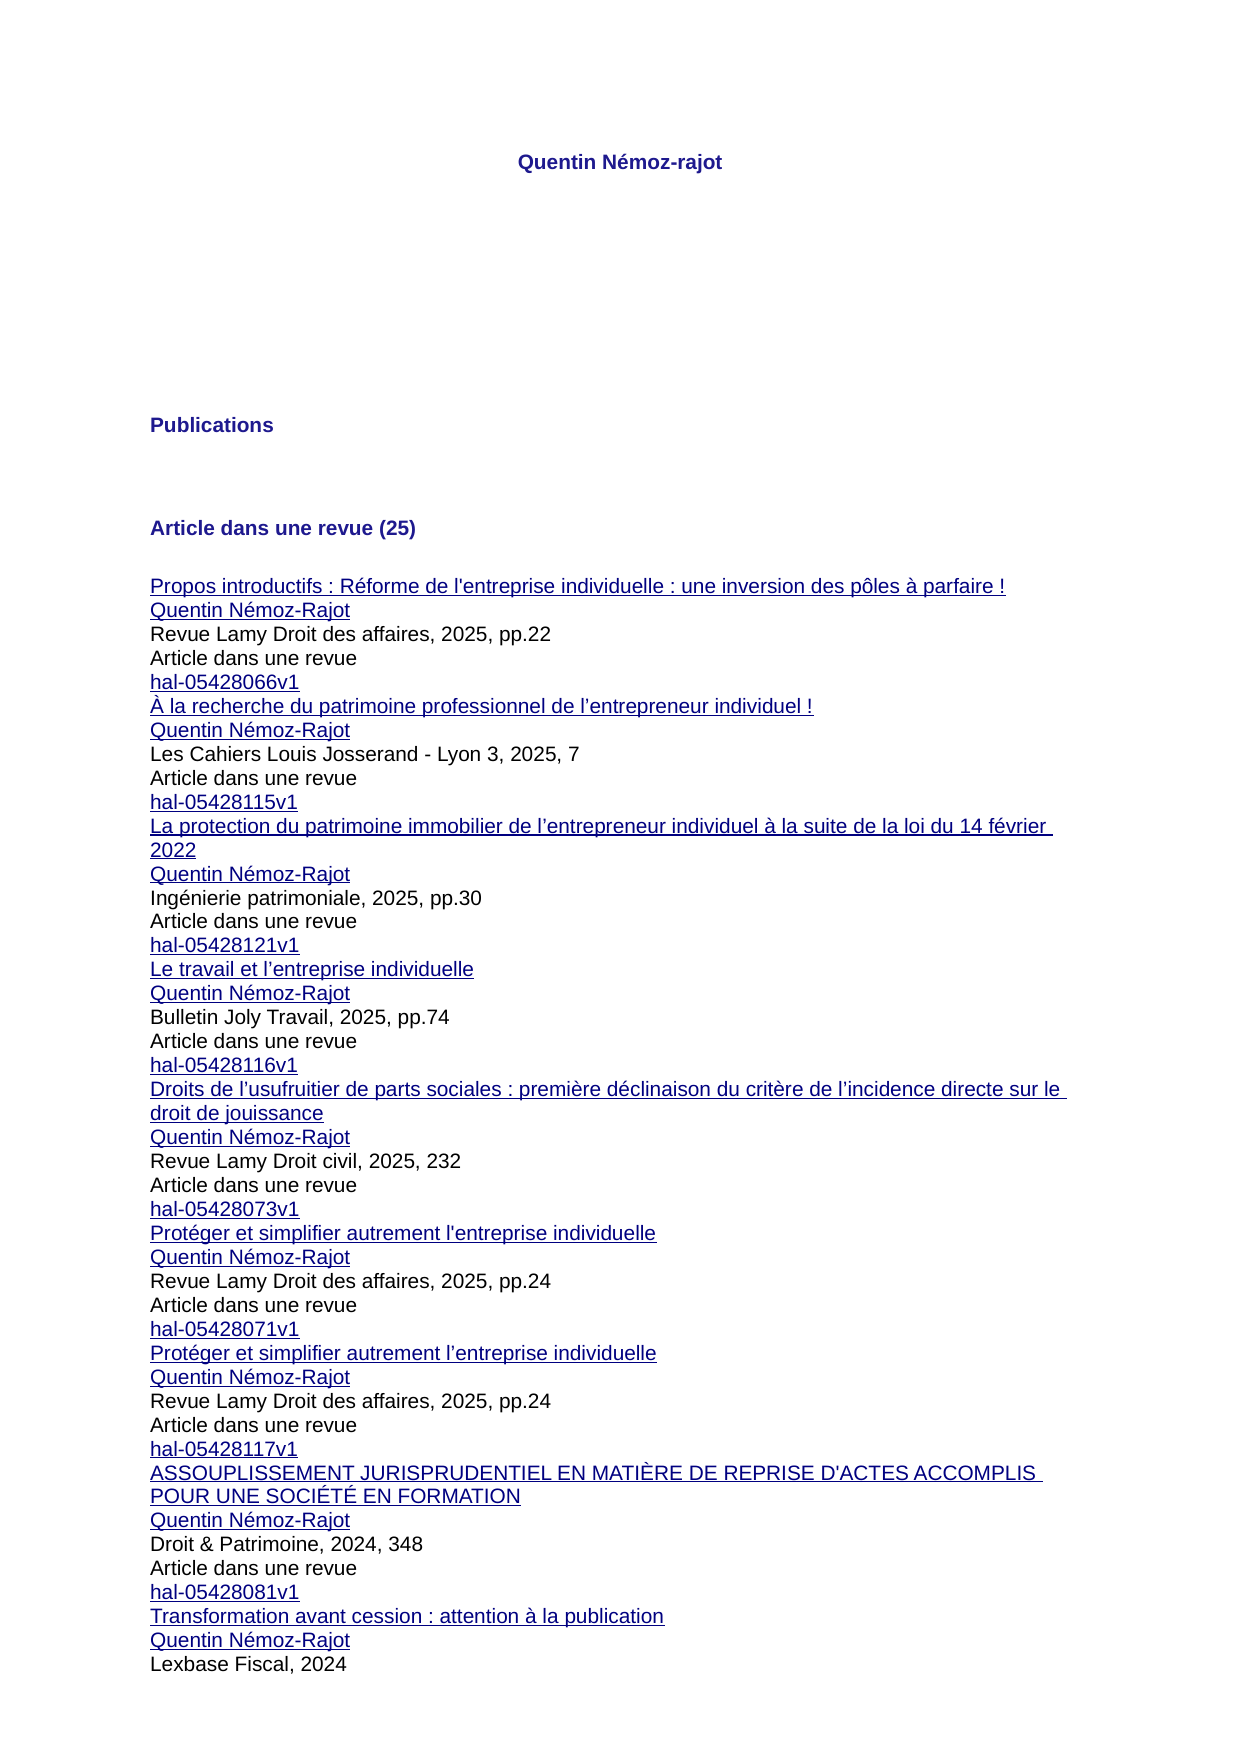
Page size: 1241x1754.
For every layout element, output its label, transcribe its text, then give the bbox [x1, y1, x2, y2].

table_cell À la recherche du patrimoine professionnel de l’entrepreneur individuel ! Quentin Némoz-Rajot Les Cahiers Louis Josserand - Lyon 3, 2025, 7 Article dans une revue hal-05428115v1 [150, 694, 1090, 813]
table_cell Protéger et simplifier autrement l’entreprise individuelle Quentin Némoz-Rajot Revue Lamy Droit des affaires, 2025, pp.24 Article dans une revue hal-05428117v1 [150, 1341, 1090, 1460]
table_header Propos introductifs : Réforme de l'entreprise individuelle : une inversion des pôles à parfaire ! Quentin Némoz-Rajot Revue Lamy Droit des affaires, 2025, pp.22 Article dans une revue hal-05428066v1 [150, 574, 1090, 694]
table_cell Protéger et simplifier autrement l'entreprise individuelle Quentin Némoz-Rajot Revue Lamy Droit des affaires, 2025, pp.24 Article dans une revue hal-05428071v1 [150, 1221, 1090, 1341]
table_cell La protection du patrimoine immobilier de l’entrepreneur individuel à la suite de la loi du 14 février 2022 Quentin Némoz-Rajot Ingénierie patrimoniale, 2025, pp.30 Article dans une revue hal-05428121v1 [150, 814, 1090, 957]
table_cell ASSOUPLISSEMENT JURISPRUDENTIEL EN MATIÈRE DE REPRISE D'ACTES ACCOMPLIS POUR UNE SOCIÉTÉ EN FORMATION Quentin Némoz-Rajot Droit & Patrimoine, 2024, 348 Article dans une revue hal-05428081v1 [150, 1460, 1090, 1604]
table_cell Droits de l’usufruitier de parts sociales : première déclinaison du critère de l’incidence directe sur le droit de jouissance Quentin Némoz-Rajot Revue Lamy Droit civil, 2025, 232 Article dans une revue hal-05428073v1 [150, 1077, 1090, 1221]
table_cell Le travail et l’entreprise individuelle Quentin Némoz-Rajot Bulletin Joly Travail, 2025, pp.74 Article dans une revue hal-05428116v1 [150, 957, 1090, 1077]
table_cell Transformation avant cession : attention à la publication Quentin Némoz-Rajot Lexbase Fiscal, 2024 [150, 1604, 1090, 1676]
subtitle Article dans une revue (25) [150, 516, 1090, 539]
subtitle Publications [150, 412, 1090, 436]
subtitle Quentin Némoz-rajot [150, 150, 1090, 174]
